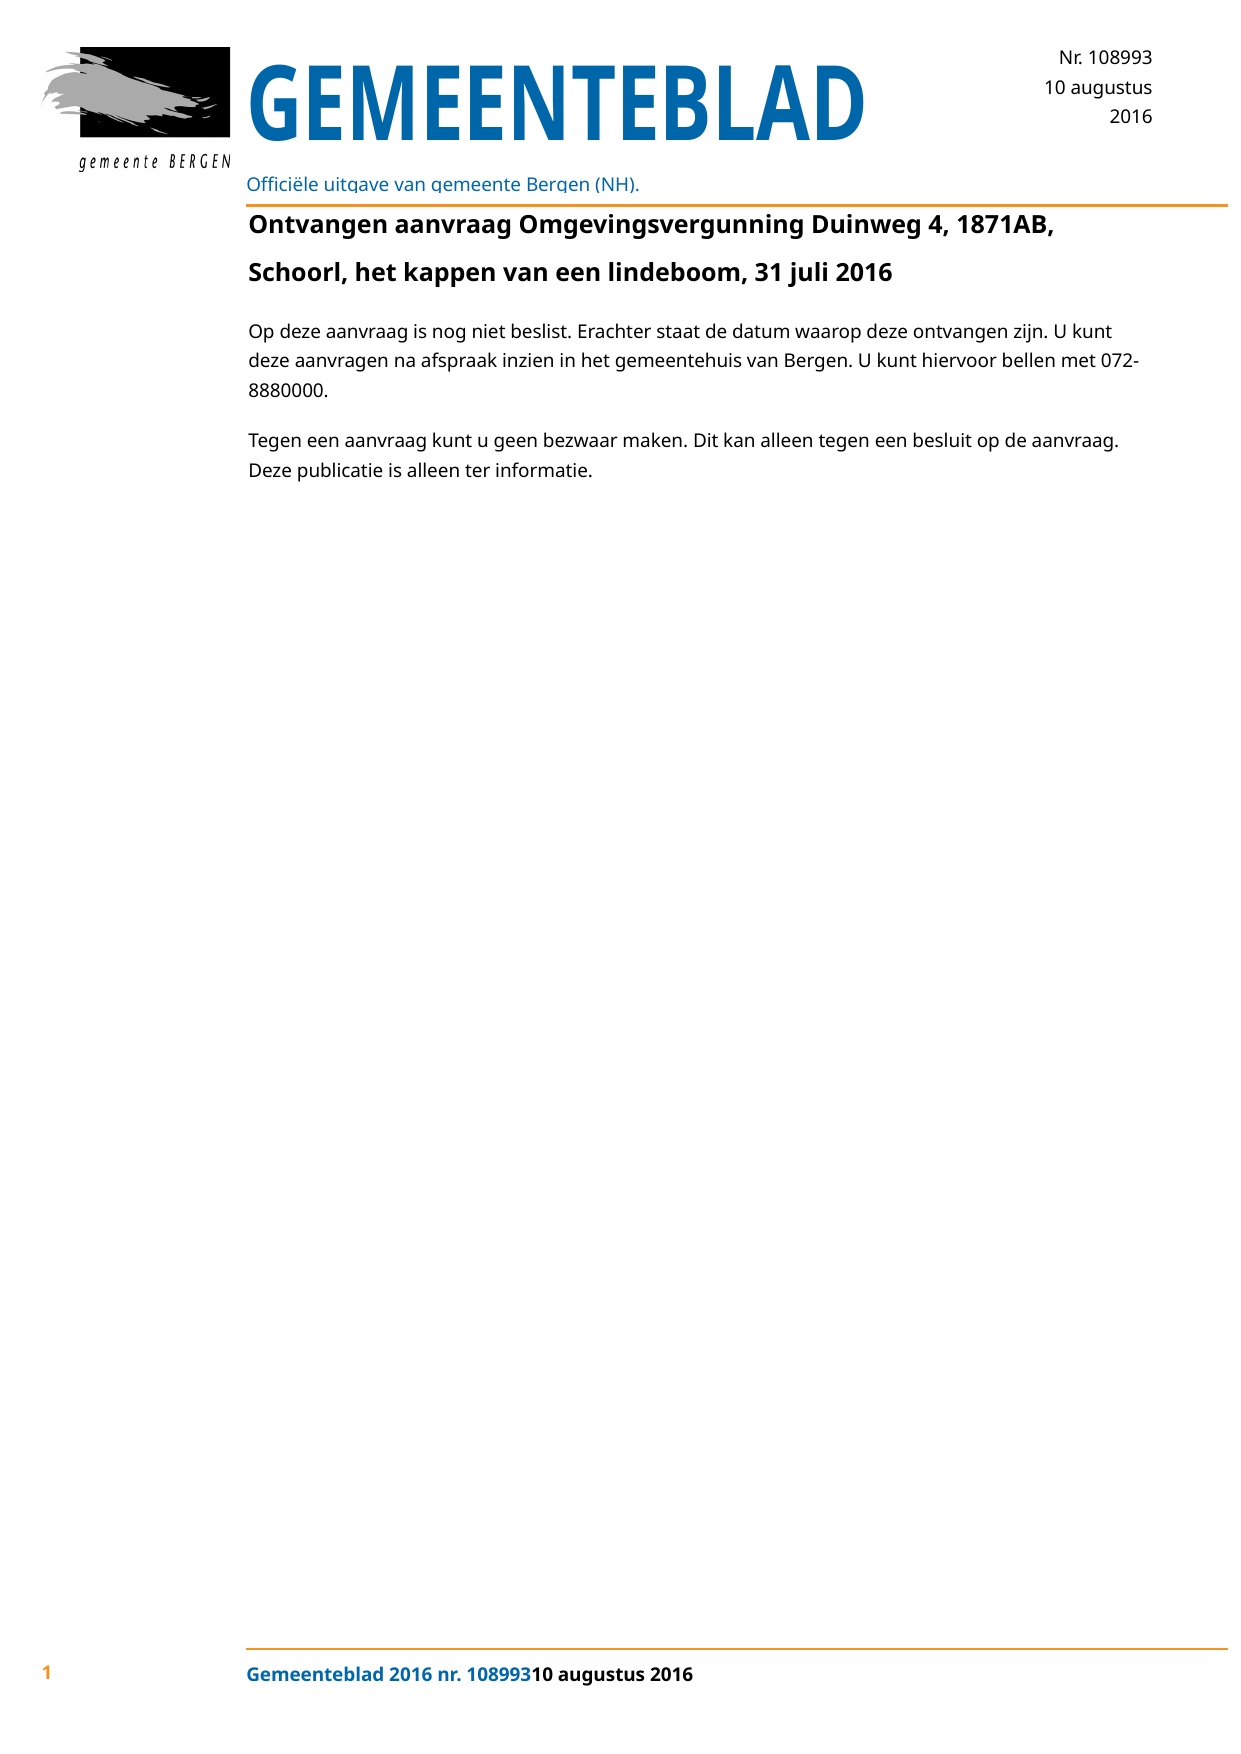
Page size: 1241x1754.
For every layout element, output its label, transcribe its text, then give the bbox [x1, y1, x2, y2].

text Ontvangen aanvraag Omgevingsvergunning Duinweg 4, 1871AB, Schoorl, het kappen van een lindeboom, 31 juli 2016 [248, 207, 1152, 288]
text Op deze aanvraag is nog niet beslist. Erachter staat de datum waarop deze ontvangen zijn. U kunt deze aanvragen na afspraak inzien in het gemeentehuis van Bergen. U kunt hiervoor bellen met 072-8880000. [248, 318, 1152, 403]
picture [41, 47, 231, 172]
text Tegen een aanvraag kunt u geen bezwaar maken. Dit kan alleen tegen een besluit op de aanvraag. Deze publicatie is alleen ter informatie. [248, 427, 1152, 483]
